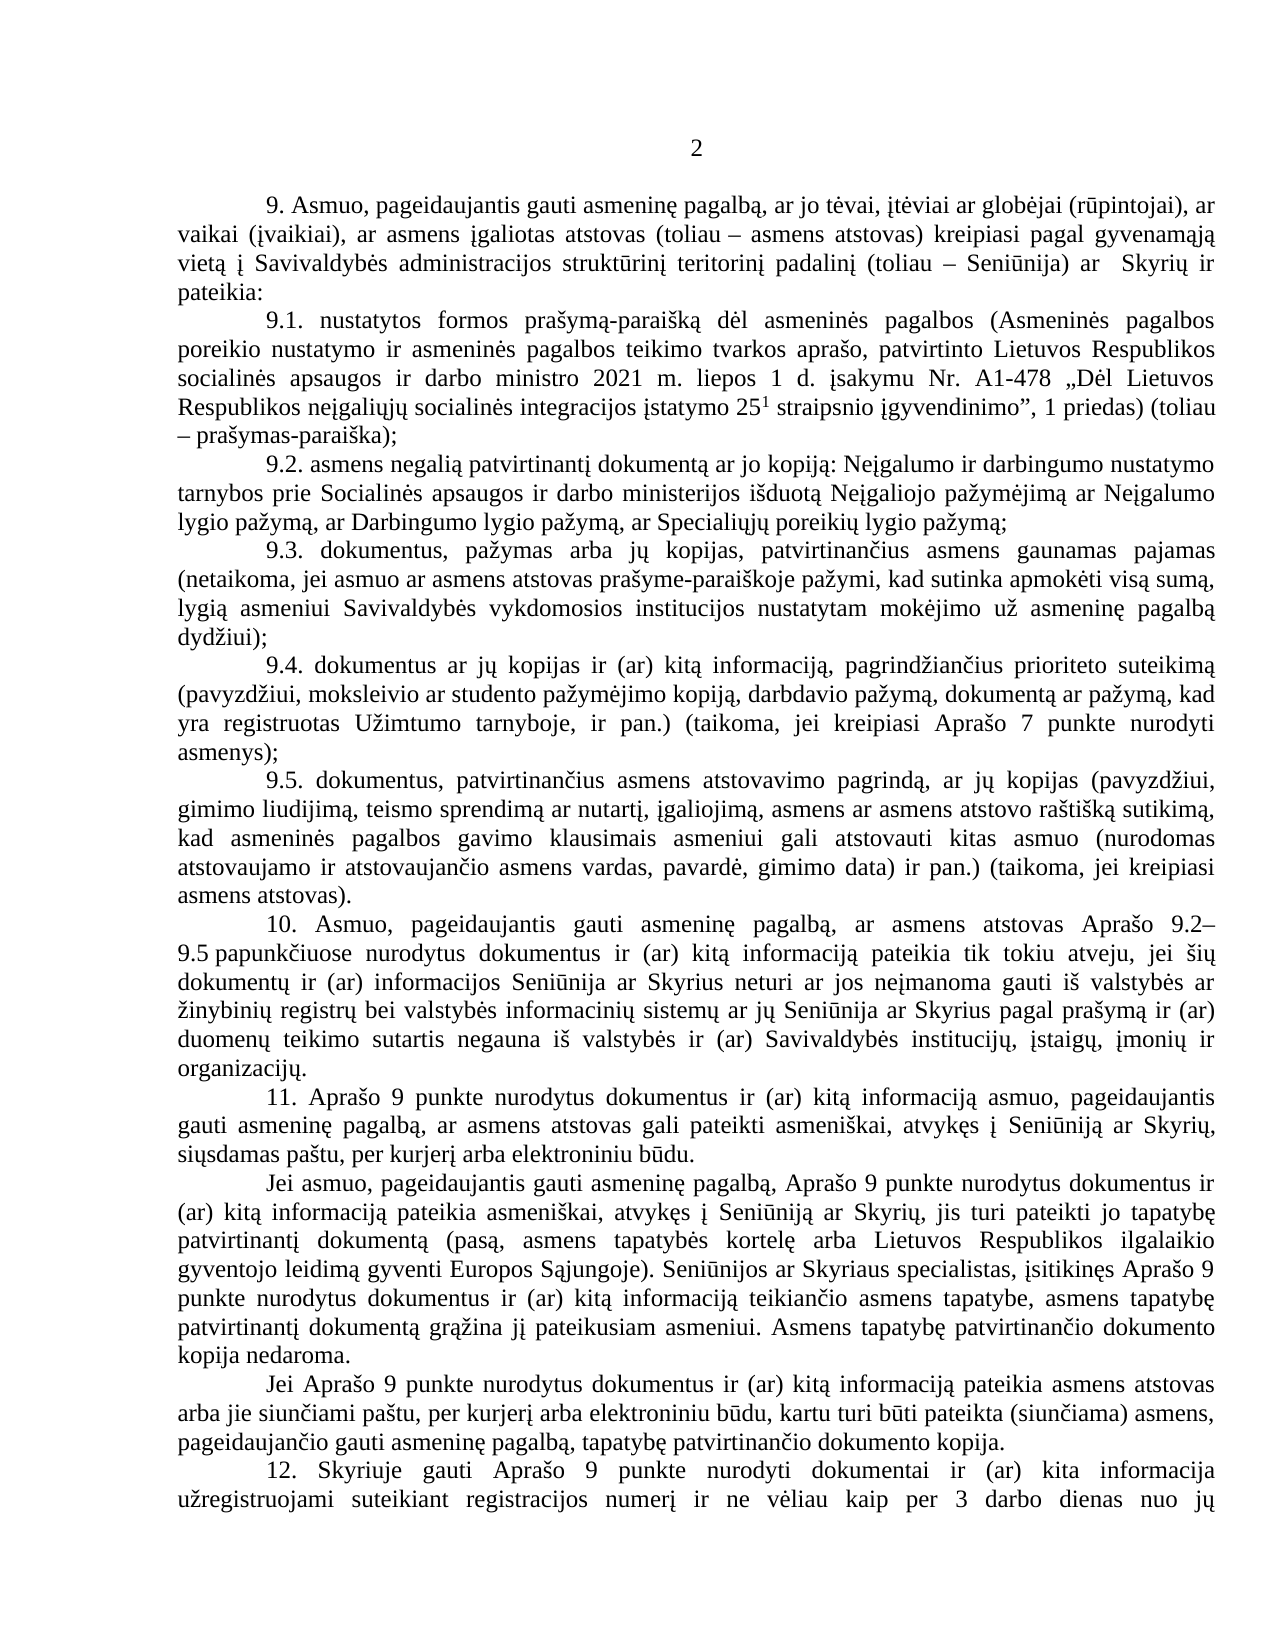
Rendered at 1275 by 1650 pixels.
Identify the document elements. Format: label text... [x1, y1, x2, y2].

text Jei asmuo, pageidaujantis gauti asmeninę pagalbą, Aprašo 9 punkte nurodytus dokumentus ir (ar) kitą informaciją pateikia asmeniškai, atvykęs į Seniūniją ar Skyrių, jis turi pateikti jo tapatybę patvirtinantį dokumentą (pasą, asmens tapatybės kortelę arba Lietuvos Respublikos ilgalaikio gyventojo leidimą gyventi Europos Sąjungoje). Seniūnijos ar Skyriaus specialistas, įsitikinęs Aprašo 9 punkte nurodytus dokumentus ir (ar) kitą informaciją teikiančio asmens tapatybe, asmens tapatybę patvirtinantį dokumentą grąžina jį pateikusiam asmeniui. Asmens tapatybę patvirtinančio dokumento kopija nedaroma. [177, 1168, 1216, 1369]
text 9.4. dokumentus ar jų kopijas ir (ar) kitą informaciją, pagrindžiančius prioriteto suteikimą (pavyzdžiui, moksleivio ar studento pažymėjimo kopiją, darbdavio pažymą, dokumentą ar pažymą, kad yra registruotas Užimtumo tarnyboje, ir pan.) (taikoma, jei kreipiasi Aprašo 7 punkte nurodyti asmenys); [177, 650, 1216, 765]
text 9.3. dokumentus, pažymas arba jų kopijas, patvirtinančius asmens gaunamas pajamas (netaikoma, jei asmuo ar asmens atstovas prašyme-paraiškoje pažymi, kad sutinka apmokėti visą sumą, lygią asmeniui Savivaldybės vykdomosios institucijos nustatytam mokėjimo už asmeninę pagalbą dydžiui); [177, 535, 1216, 650]
text 9.1. nustatytos formos prašymą-paraišką dėl asmeninės pagalbos (Asmeninės pagalbos poreikio nustatymo ir asmeninės pagalbos teikimo tvarkos aprašo, patvirtinto Lietuvos Respublikos socialinės apsaugos ir darbo ministro 2021 m. liepos 1 d. įsakymu Nr. A1-478 „Dėl Lietuvos Respublikos neįgaliųjų socialinės integracijos įstatymo 251 straipsnio įgyvendinimo”, 1 priedas) (toliau – prašymas-paraiška); [177, 305, 1216, 449]
text 9.5. dokumentus, patvirtinančius asmens atstovavimo pagrindą, ar jų kopijas (pavyzdžiui, gimimo liudijimą, teismo sprendimą ar nutartį, įgaliojimą, asmens ar asmens atstovo raštišką sutikimą, kad asmeninės pagalbos gavimo klausimais asmeniui gali atstovauti kitas asmuo (nurodomas atstovaujamo ir atstovaujančio asmens vardas, pavardė, gimimo data) ir pan.) (taikoma, jei kreipiasi asmens atstovas). [177, 765, 1216, 909]
text 9. Asmuo, pageidaujantis gauti asmeninę pagalbą, ar jo tėvai, įtėviai ar globėjai (rūpintojai), ar vaikai (įvaikiai), ar asmens įgaliotas atstovas (toliau – asmens atstovas) kreipiasi pagal gyvenamąją vietą į Savivaldybės administracijos struktūrinį teritorinį padalinį (toliau – Seniūnija) ar Skyrių ir pateikia: [177, 190, 1216, 305]
text 12. Skyriuje gauti Aprašo 9 punkte nurodyti dokumentai ir (ar) kita informacija užregistruojami suteikiant registracijos numerį ir ne vėliau kaip per 3 darbo dienas nuo jų [177, 1455, 1216, 1513]
text 10. Asmuo, pageidaujantis gauti asmeninę pagalbą, ar asmens atstovas Aprašo 9.2–9.5 papunkčiuose nurodytus dokumentus ir (ar) kitą informaciją pateikia tik tokiu atveju, jei šių dokumentų ir (ar) informacijos Seniūnija ar Skyrius neturi ar jos neįmanoma gauti iš valstybės ar žinybinių registrų bei valstybės informacinių sistemų ar jų Seniūnija ar Skyrius pagal prašymą ir (ar) duomenų teikimo sutartis negauna iš valstybės ir (ar) Savivaldybės institucijų, įstaigų, įmonių ir organizacijų. [177, 909, 1216, 1082]
text Jei Aprašo 9 punkte nurodytus dokumentus ir (ar) kitą informaciją pateikia asmens atstovas arba jie siunčiami paštu, per kurjerį arba elektroniniu būdu, kartu turi būti pateikta (siunčiama) asmens, pageidaujančio gauti asmeninę pagalbą, tapatybę patvirtinančio dokumento kopija. [177, 1369, 1216, 1455]
text 11. Aprašo 9 punkte nurodytus dokumentus ir (ar) kitą informaciją asmuo, pageidaujantis gauti asmeninę pagalbą, ar asmens atstovas gali pateikti asmeniškai, atvykęs į Seniūniją ar Skyrių, siųsdamas paštu, per kurjerį arba elektroniniu būdu. [177, 1082, 1216, 1168]
text 9.2. asmens negalią patvirtinantį dokumentą ar jo kopiją: Neįgalumo ir darbingumo nustatymo tarnybos prie Socialinės apsaugos ir darbo ministerijos išduotą Neįgaliojo pažymėjimą ar Neįgalumo lygio pažymą, ar Darbingumo lygio pažymą, ar Specialiųjų poreikių lygio pažymą; [177, 449, 1216, 535]
